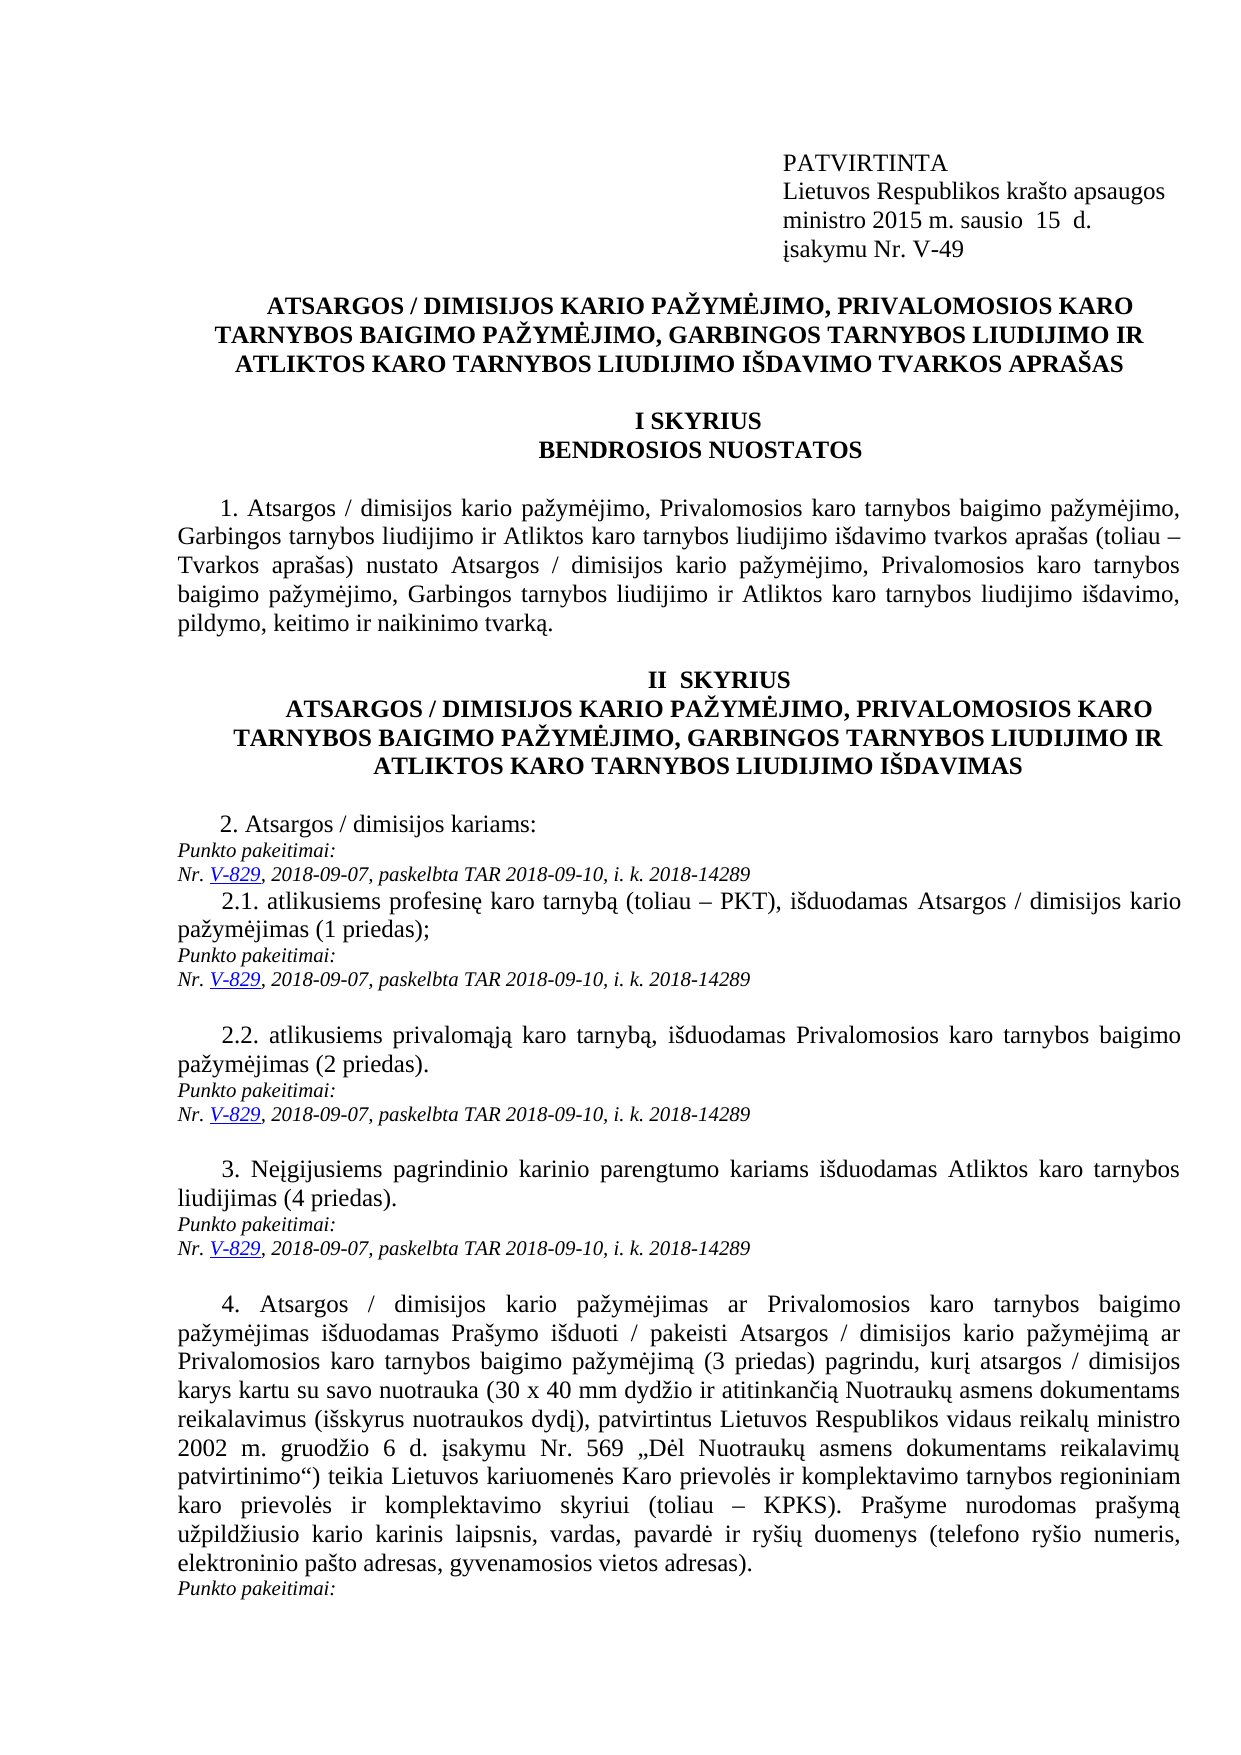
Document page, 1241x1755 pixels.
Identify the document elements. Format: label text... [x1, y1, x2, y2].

text PATVIRTINTA [177, 148, 1181, 176]
text I SKYRIUS [215, 406, 1181, 435]
text Punkto pakeitimai: [177, 943, 1181, 967]
text II SKYRIUS [215, 665, 1181, 694]
text įsakymu Nr. V-49 [219, 234, 1181, 263]
text Punkto pakeitimai: [177, 1576, 1181, 1600]
text BENDROSIOS NUOSTATOS [219, 435, 1181, 464]
text Nr. V-829, 2018-09-07, paskelbta TAR 2018-09-10, i. k. 2018-14289 [177, 967, 1181, 991]
text Punkto pakeitimai: [177, 1078, 1181, 1102]
text 1. Atsargos / dimisijos kario pažymėjimo, Privalomosios karo tarnybos baigimo pažymėjimo, Garbingos tarnybos liudijimo ir Atliktos karo tarnybos liudijimo išdavimo tvarkos aprašas (toliau – Tvarkos aprašas) nustato Atsargos / dimisijos kario pažymėjimo, Privalomosios karo tarnybos baigimo pažymėjimo, Garbingos tarnybos liudijimo ir Atliktos karo tarnybos liudijimo išdavimo, pildymo, keitimo ir naikinimo tvarką. [177, 493, 1181, 636]
text ATSARGOS / DIMISIJOS KARIO PAŽYMĖJIMO, PRIVALOMOSIOS KARO TARNYBOS BAIGIMO PAŽYMĖJIMO, GARBINGOS TARNYBOS LIUDIJIMO IR ATLIKTOS KARO TARNYBOS LIUDIJIMO išdavimo TVARKOS APRAŠAS [177, 291, 1181, 378]
text ATSARGOS / DIMISIJOS KARIO PAŽYMĖJIMO, PRIVALOMOSIOS KARO TARNYBOS BAIGIMO PAŽYMĖJIMO, GARBINGOS TARNYBOS LIUDIJIMO IR ATLIKTOS KARO TARNYBOS LIUDIJIMO IŠDAVIMAS [215, 694, 1181, 780]
text Punkto pakeitimai: [177, 838, 1181, 862]
text Lietuvos Respublikos krašto apsaugos [219, 176, 1181, 205]
text 3. Neįgijusiems pagrindinio karinio parengtumo kariams išduodamas Atliktos karo tarnybos liudijimas (4 priedas). [177, 1154, 1181, 1212]
text 2. Atsargos / dimisijos kariams: [177, 809, 1181, 838]
text 2.1. atlikusiems profesinę karo tarnybą (toliau – PKT), išduodamas Atsargos / dimisijos kario pažymėjimas (1 priedas); [177, 886, 1181, 943]
text Nr. V-829, 2018-09-07, paskelbta TAR 2018-09-10, i. k. 2018-14289 [177, 862, 1181, 886]
text 4. Atsargos / dimisijos kario pažymėjimas ar Privalomosios karo tarnybos baigimo pažymėjimas išduodamas Prašymo išduoti / pakeisti Atsargos / dimisijos kario pažymėjimą ar Privalomosios karo tarnybos baigimo pažymėjimą (3 priedas) pagrindu, kurį atsargos / dimisijos karys kartu su savo nuotrauka (30 x 40 mm dydžio ir atitinkančią Nuotraukų asmens dokumentams reikalavimus (išskyrus nuotraukos dydį), patvirtintus Lietuvos Respublikos vidaus reikalų ministro 2002 m. gruodžio 6 d. įsakymu Nr. 569 „Dėl Nuotraukų asmens dokumentams reikalavimų patvirtinimo“) teikia Lietuvos kariuomenės Karo prievolės ir komplektavimo tarnybos regioniniam karo prievolės ir komplektavimo skyriui (toliau – KPKS). Prašyme nurodomas prašymą užpildžiusio kario karinis laipsnis, vardas, pavardė ir ryšių duomenys (telefono ryšio numeris, elektroninio pašto adresas, gyvenamosios vietos adresas). [177, 1289, 1181, 1576]
text Nr. V-829, 2018-09-07, paskelbta TAR 2018-09-10, i. k. 2018-14289 [177, 1102, 1181, 1126]
text Nr. V-829, 2018-09-07, paskelbta TAR 2018-09-10, i. k. 2018-14289 [177, 1236, 1181, 1260]
text Punkto pakeitimai: [177, 1212, 1181, 1236]
text 2.2. atlikusiems privalomąją karo tarnybą, išduodamas Privalomosios karo tarnybos baigimo pažymėjimas (2 priedas). [177, 1020, 1181, 1078]
text ministro 2015 m. sausio 15 d. [219, 205, 1181, 234]
